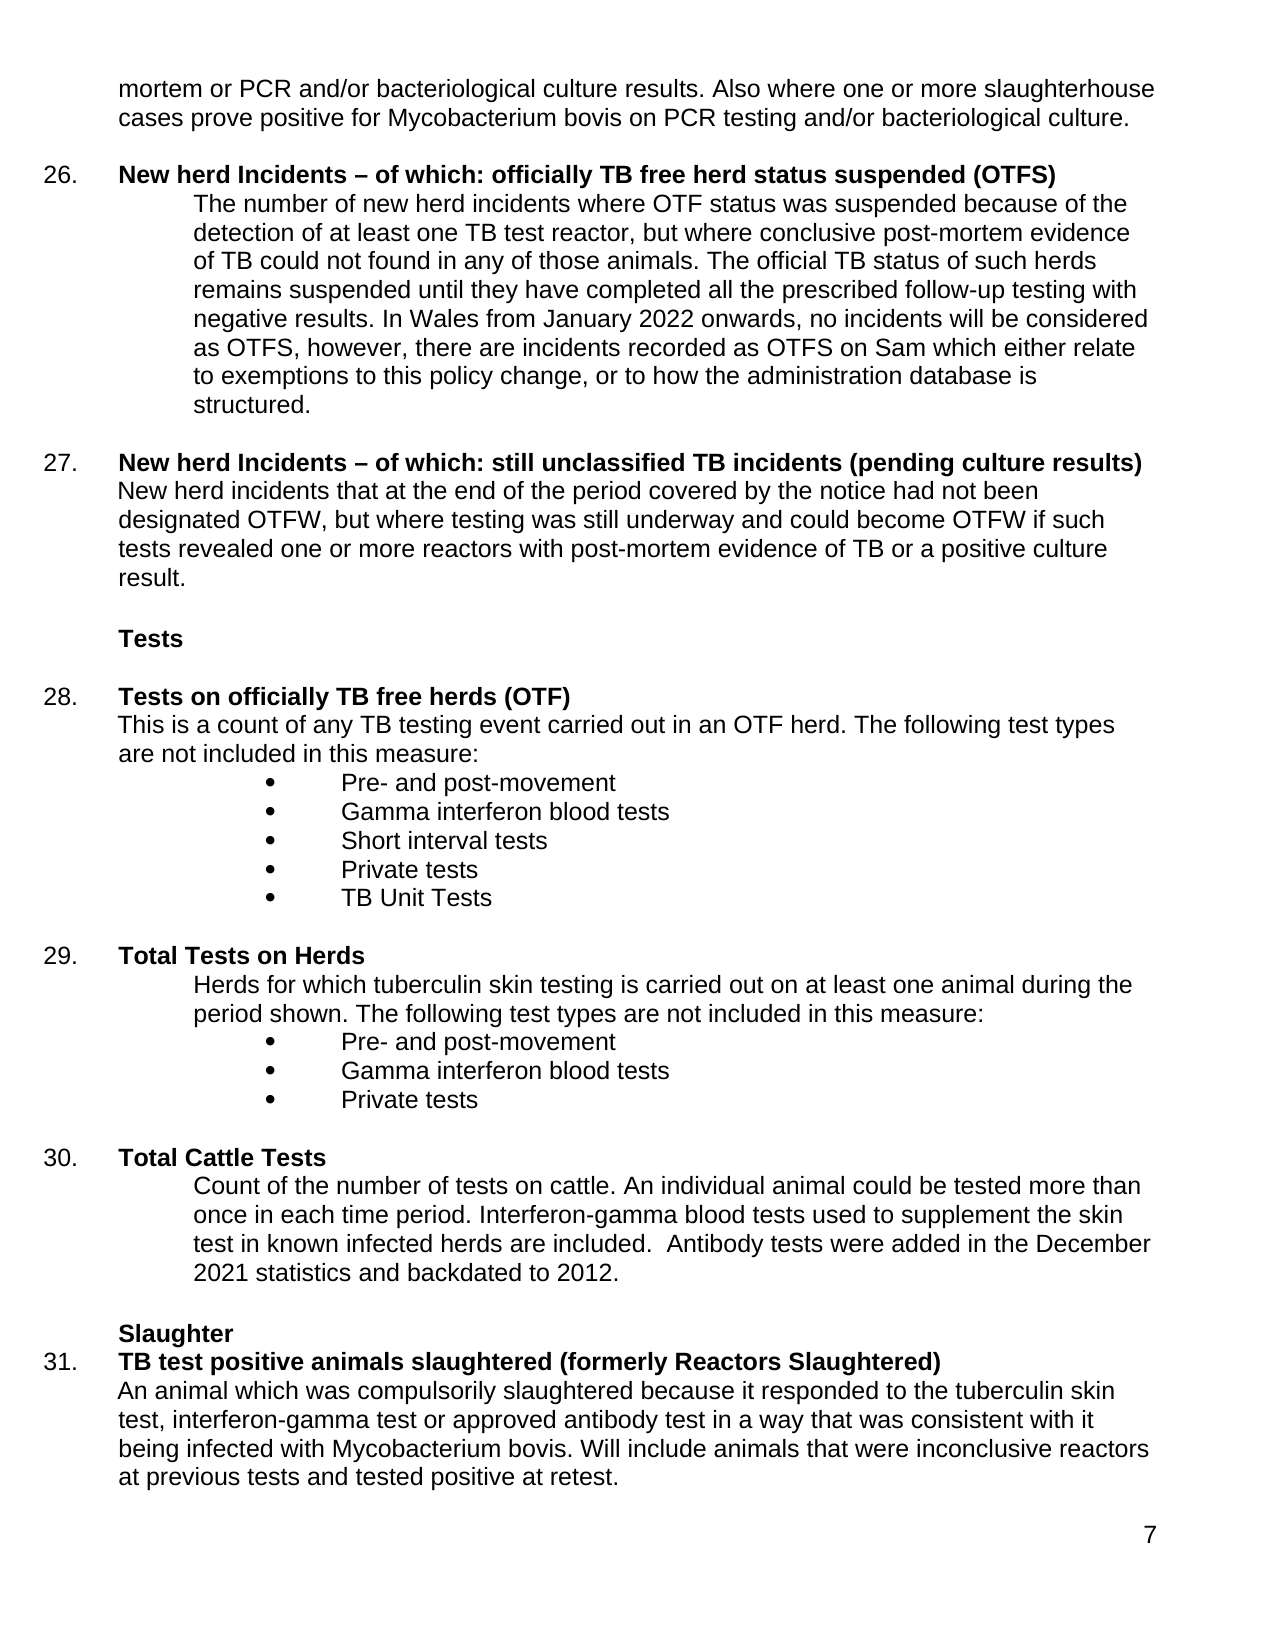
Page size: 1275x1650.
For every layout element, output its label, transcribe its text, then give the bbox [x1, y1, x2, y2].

list Private tests [266, 1085, 1157, 1114]
list Private tests [266, 854, 1157, 883]
subtitle Slaughter [118, 1318, 1157, 1347]
list mortem or PCR and/or bacteriological culture results. Also where one or more slaughterhouse cases prove positive for Mycobacterium bovis on PCR testing and/or bacteriological culture. [117, 74, 1157, 131]
subtitle Tests [118, 624, 1157, 653]
list An animal which was compulsorily slaughtered because it responded to the tuberculin skin test, interferon-gamma test or approved antibody test in a way that was consistent with it being infected with Mycobacterium bovis. Will include animals that were inconclusive reactors at previous tests and tested positive at retest. [117, 1376, 1157, 1491]
list New herd incidents that at the end of the period covered by the notice had not been designated OTFW, but where testing was still underway and could become OTFW if such tests revealed one or more reactors with post-mortem evidence of TB or a positive culture result. [117, 476, 1157, 591]
list Gamma interferon blood tests [266, 797, 1157, 826]
list Total Tests on Herds [43, 941, 1157, 970]
list Pre- and post-movement [266, 768, 1157, 797]
list Short interval tests [266, 826, 1157, 854]
list New herd Incidents – of which: still unclassified TB incidents (pending culture results) [43, 448, 1157, 476]
list Herds for which tuberculin skin testing is carried out on at least one animal during the period shown. The following test types are not included in this measure: [193, 970, 1157, 1027]
list TB Unit Tests [266, 883, 1157, 912]
list Total Cattle Tests [43, 1143, 1157, 1171]
list This is a count of any TB testing event carried out in an OTF herd. The following test types are not included in this measure: [117, 711, 1157, 768]
list Tests on officially TB free herds (OTF) [43, 682, 1157, 711]
list New herd Incidents – of which: officially TB free herd status suspended (OTFS) [43, 160, 1157, 189]
list Count of the number of tests on cattle. An individual animal could be tested more than once in each time period. Interferon-gamma blood tests used to supplement the skin test in known infected herds are included. Antibody tests were added in the December 2021 statistics and backdated to 2012. [193, 1171, 1157, 1286]
list The number of new herd incidents where OTF status was suspended because of the detection of at least one TB test reactor, but where conclusive post-mortem evidence of TB could not found in any of those animals. The official TB status of such herds remains suspended until they have completed all the prescribed follow-up testing with negative results. In Wales from January 2022 onwards, no incidents will be considered as OTFS, however, there are incidents recorded as OTFS on Sam which either relate to exemptions to this policy change, or to how the administration database is structured. [193, 189, 1157, 419]
list Pre- and post-movement [266, 1027, 1157, 1056]
list TB test positive animals slaughtered (formerly Reactors Slaughtered) [43, 1347, 1157, 1376]
list Gamma interferon blood tests [266, 1056, 1157, 1085]
